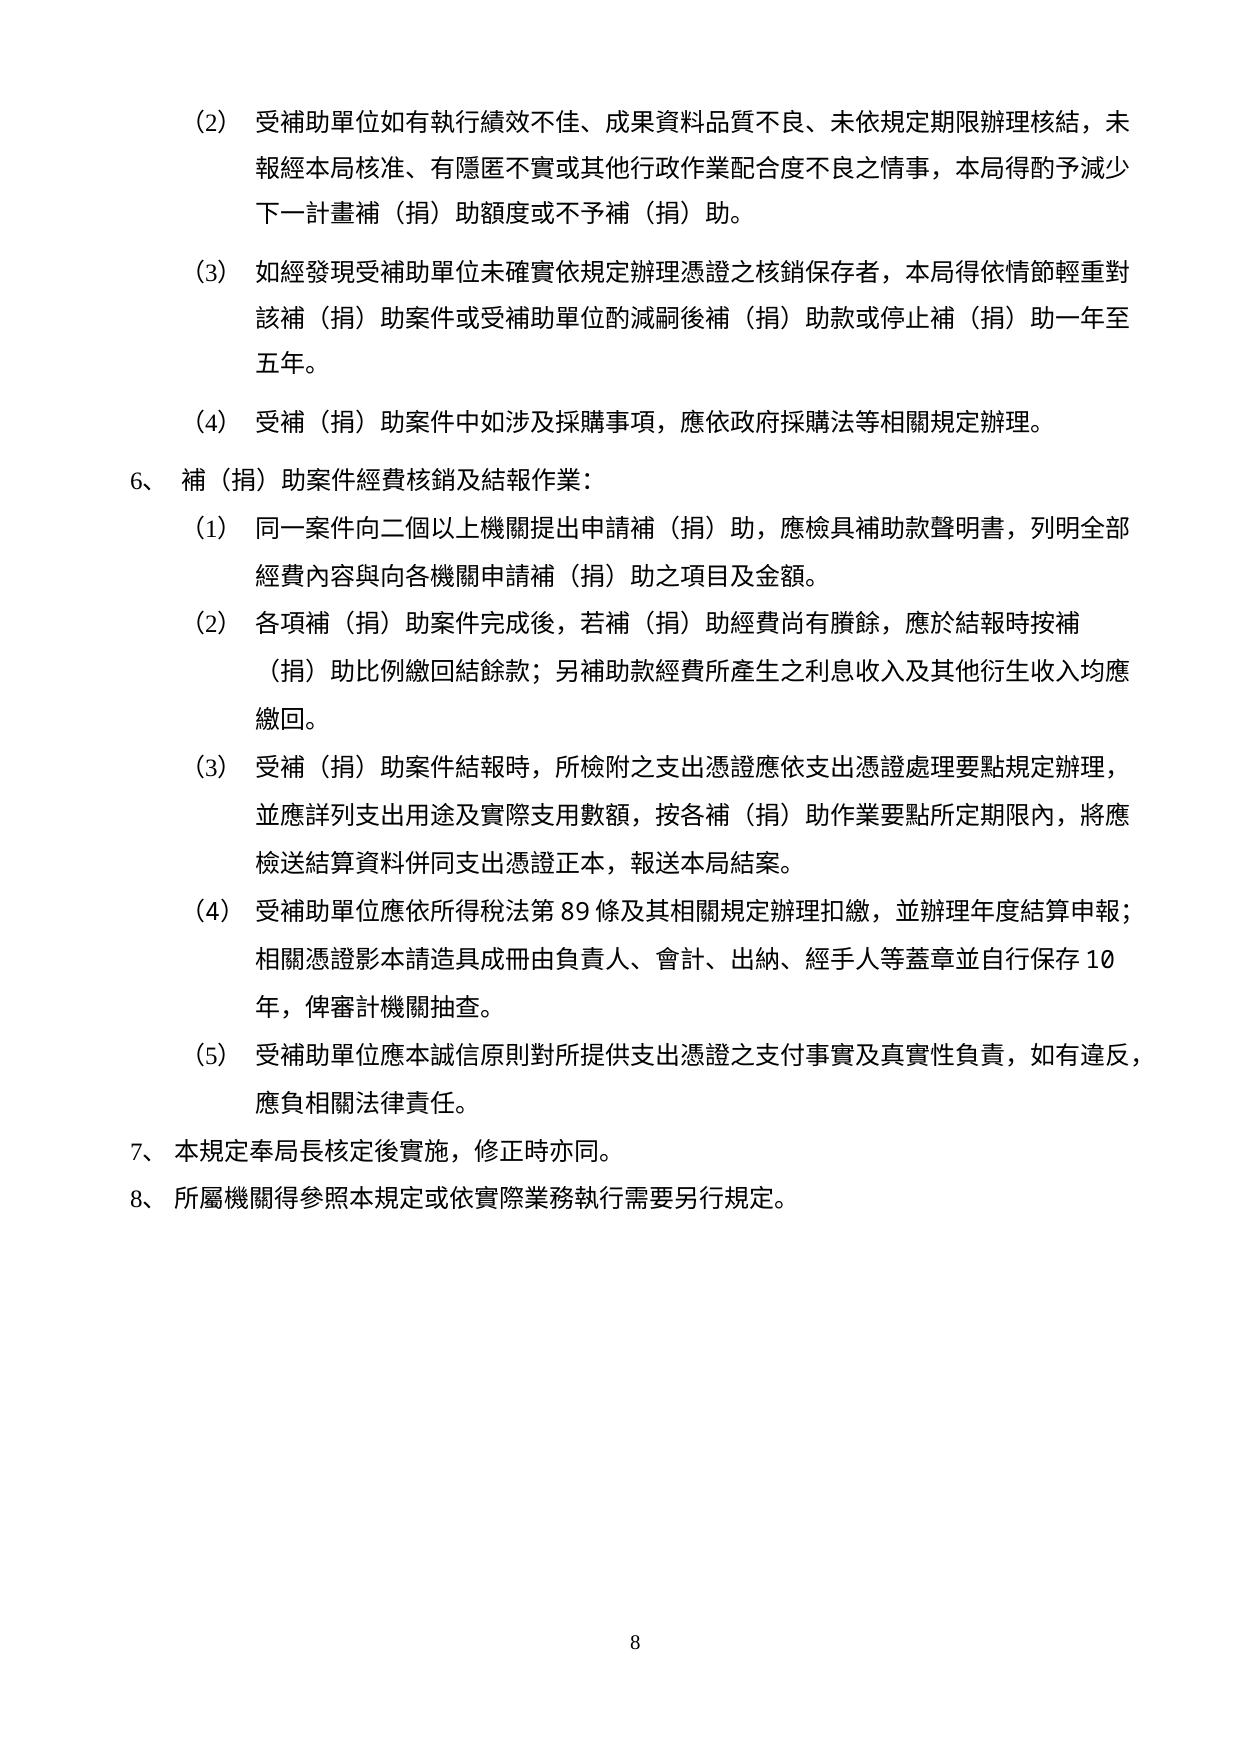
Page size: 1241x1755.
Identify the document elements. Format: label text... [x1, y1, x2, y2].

list 同一案件向二個以上機關提出申請補（捐）助，應檢具補助款聲明書，列明全部經費內容與向各機關申請補（捐）助之項目及金額。 [180, 499, 1140, 594]
list 本規定奉局長核定後實施，修正時亦同。 [130, 1122, 1140, 1169]
list 受補（捐）助案件結報時，所檢附之支出憑證應依支出憑證處理要點規定辦理，並應詳列支出用途及實際支用數額，按各補（捐）助作業要點所定期限內，將應檢送結算資料併同支出憑證正本，報送本局結案。 [180, 738, 1140, 882]
list 所屬機關得參照本規定或依實際業務執行需要另行規定。 [130, 1169, 1140, 1217]
list 受補助單位應本誠信原則對所提供支出憑證之支付事實及真實性負責，如有違反，應負相關法律責任。 [180, 1026, 1140, 1122]
list 受補助單位應依所得稅法第89條及其相關規定辦理扣繳，並辦理年度結算申報；相關憑證影本請造具成冊由負責人、會計、出納、經手人等蓋章並自行保存10年，俾審計機關抽查。 [180, 882, 1140, 1026]
list 各項補（捐）助案件完成後，若補（捐）助經費尚有賸餘，應於結報時按補（捐）助比例繳回結餘款；另補助款經費所產生之利息收入及其他衍生收入均應繳回。 [180, 594, 1140, 738]
list 受補（捐）助案件中如涉及採購事項，應依政府採購法等相關規定辦理。 [180, 394, 1140, 440]
list 補（捐）助案件經費核銷及結報作業： [130, 453, 1140, 499]
list 受補助單位如有執行績效不佳、成果資料品質不良、未依規定期限辦理核結，未報經本局核准、有隱匿不實或其他行政作業配合度不良之情事，本局得酌予減少下一計畫補（捐）助額度或不予補（捐）助。 [180, 94, 1140, 232]
list 如經發現受補助單位未確實依規定辦理憑證之核銷保存者，本局得依情節輕重對該補（捐）助案件或受補助單位酌減嗣後補（捐）助款或停止補（捐）助一年至五年。 [180, 244, 1140, 382]
